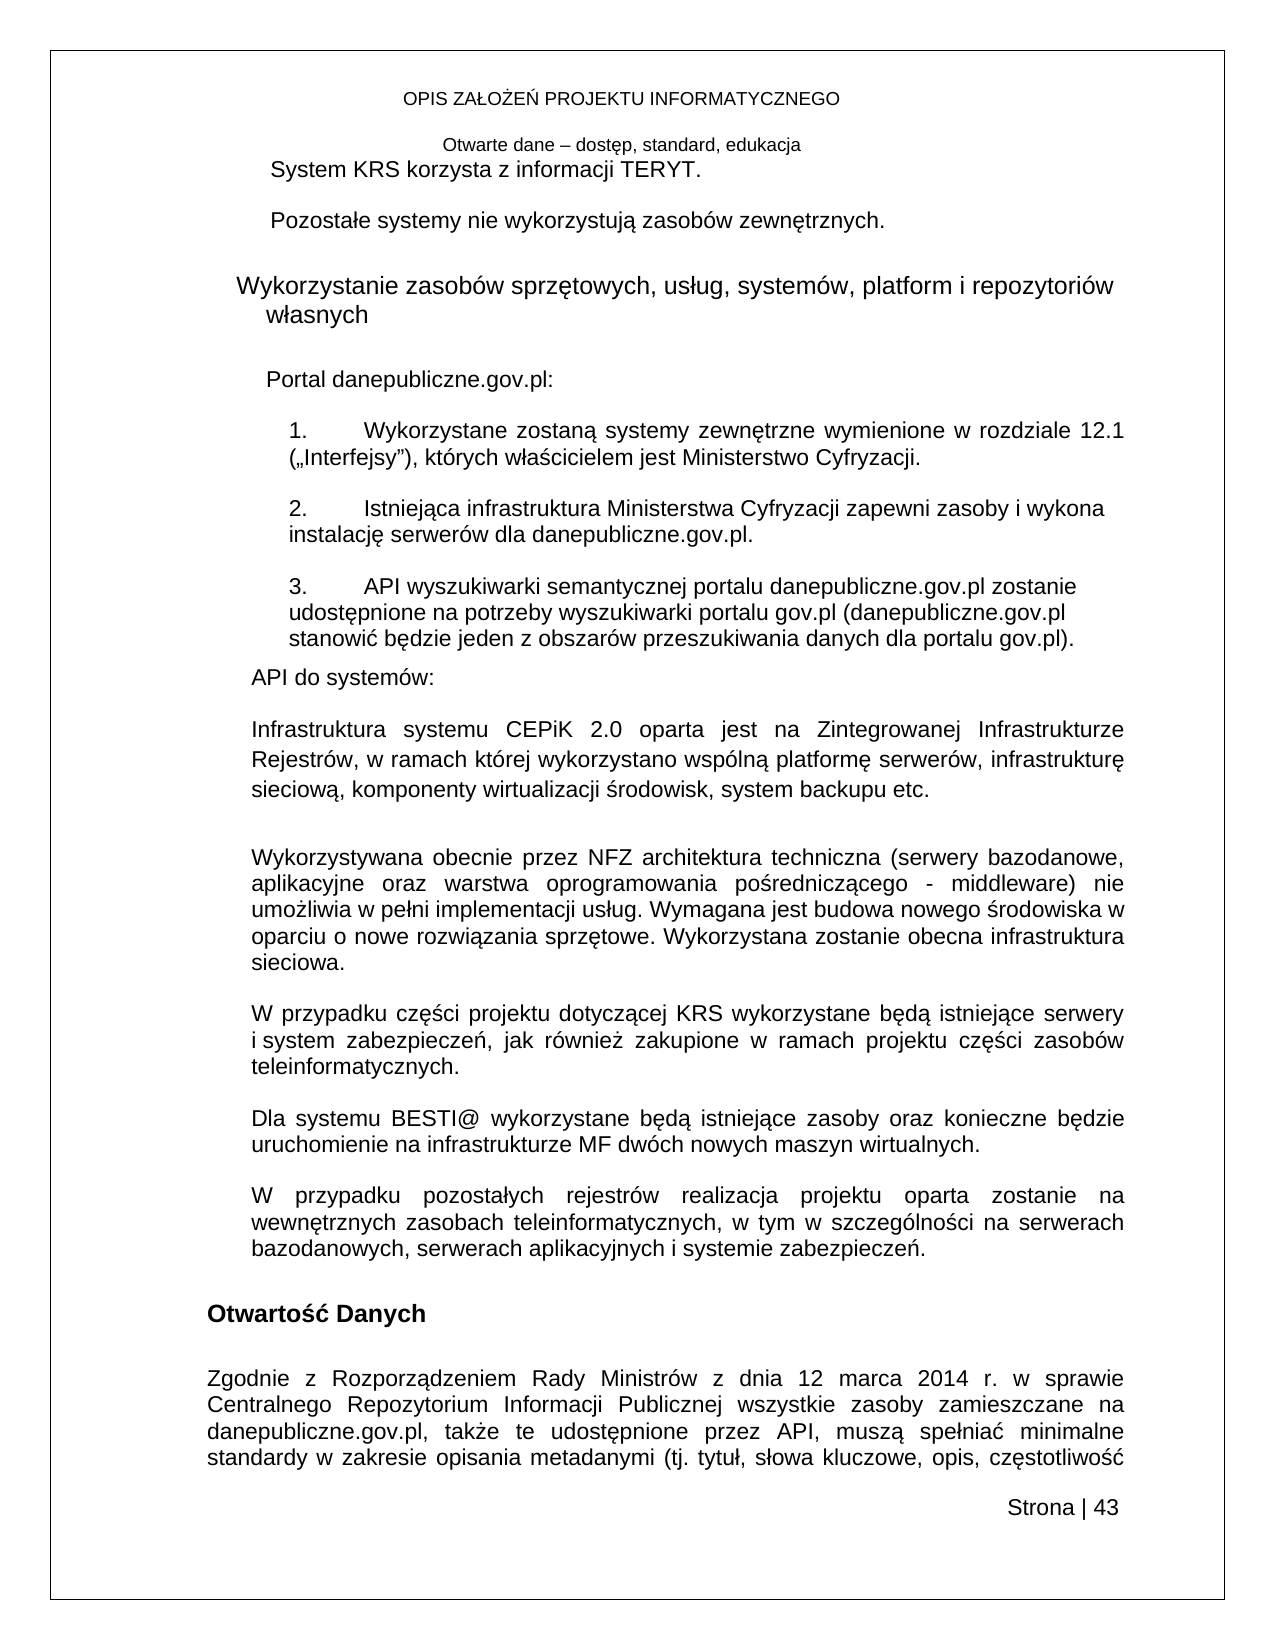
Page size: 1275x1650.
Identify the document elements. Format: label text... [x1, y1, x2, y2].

text API do systemów: [251, 664, 1125, 691]
text Infrastruktura systemu CEPiK 2.0 oparta jest na Zintegrowanej Infrastrukturze Rejestrów, w ramach której wykorzystano wspólną platformę serwerów, infrastrukturę sieciową, komponenty wirtualizacji środowisk, system backupu etc. [251, 716, 1125, 802]
text Dla systemu BESTI@ wykorzystane będą istniejące zasoby oraz konieczne będzie uruchomienie na infrastrukturze MF dwóch nowych maszyn wirtualnych. [251, 1104, 1125, 1157]
text W przypadku części projektu dotyczącej KRS wykorzystane będą istniejące serwery i system zabezpieczeń, jak również zakupione w ramach projektu części zasobów teleinformatycznych. [251, 1000, 1125, 1079]
text W przypadku pozostałych rejestrów realizacja projektu oparta zostanie na wewnętrznych zasobach teleinformatycznych, w tym w szczególności na serwerach bazodanowych, serwerach aplikacyjnych i systemie zabezpieczeń. [251, 1182, 1125, 1261]
list Istniejąca infrastruktura Ministerstwa Cyfryzacji zapewni zasoby i wykona instalację serwerów dla danepubliczne.gov.pl. [288, 495, 1125, 548]
text Portal danepubliczne.gov.pl: [266, 366, 1107, 392]
list API wyszukiwarki semantycznej portalu danepubliczne.gov.pl zostanie udostępnione na potrzeby wyszukiwarki portalu gov.pl (danepubliczne.gov.pl stanowić będzie jeden z obszarów przeszukiwania danych dla portalu gov.pl). [288, 573, 1125, 652]
text System KRS korzysta z informacji TERYT. [270, 156, 1125, 182]
text Pozostałe systemy nie wykorzystują zasobów zewnętrznych. [270, 207, 1125, 233]
subtitle Otwartość Danych [207, 1299, 1125, 1327]
list Wykorzystane zostaną systemy zewnętrzne wymienione w rozdziale 12.1 („Interfejsy”), których właścicielem jest Ministerstwo Cyfryzacji. [288, 417, 1125, 470]
subtitle Wykorzystanie zasobów sprzętowych, usług, systemów, platform i repozytoriów własnych [236, 271, 1125, 328]
text Wykorzystywana obecnie przez NFZ architektura techniczna (serwery bazodanowe, aplikacyjne oraz warstwa oprogramowania pośredniczącego - middleware) nie umożliwia w pełni implementacji usług. Wymagana jest budowa nowego środowiska w oparciu o nowe rozwiązania sprzętowe. Wykorzystana zostanie obecna infrastruktura sieciowa. [251, 844, 1125, 975]
text Zgodnie z Rozporządzeniem Rady Ministrów z dnia 12 marca 2014 r. w sprawie Centralnego Repozytorium Informacji Publicznej wszystkie zasoby zamieszczane na danepubliczne.gov.pl, także te udostępnione przez API, muszą spełniać minimalne standardy w zakresie opisania metadanymi (tj. tytuł, słowa kluczowe, opis, częstotliwość [207, 1365, 1125, 1470]
